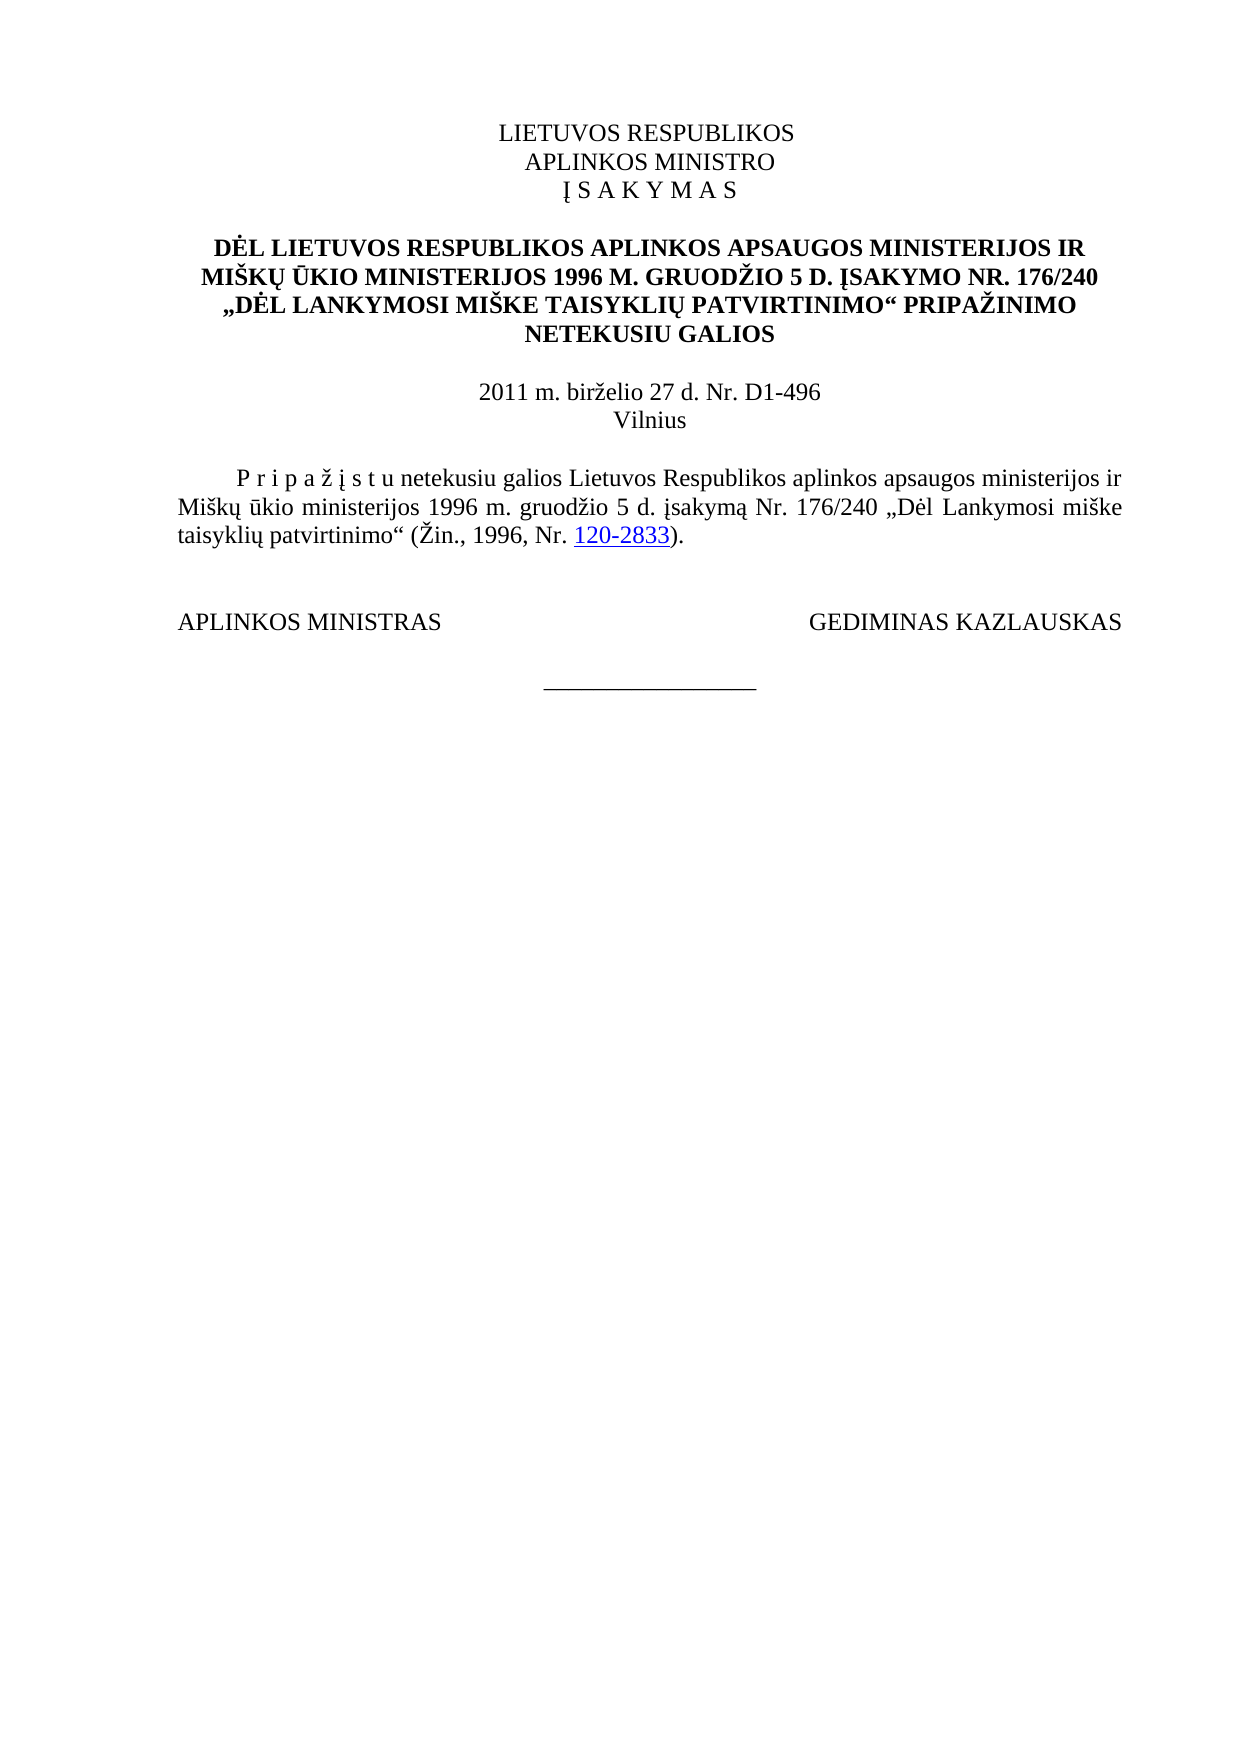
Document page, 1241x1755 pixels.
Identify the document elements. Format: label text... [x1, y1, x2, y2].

text APLINKOS MINISTRO [177, 147, 1122, 176]
text _________________ [177, 664, 1122, 693]
text DĖL Lietuvos Respublikos aplinkos apsaugos ministERIJOS IR miškų ŪKIO MINISTERIJOS 1996 m. GRUODŽIO 5 d. įsakymo Nr. 176/240 „DĖL LANKYMOSI MIŠKE TAISYKLIŲ PATVIRTINIMO“ pripažinimo netekusiu galios [177, 233, 1122, 348]
text 2011 m. birželio 27 d. Nr. D1-496 [177, 377, 1122, 406]
text Į S A K Y M A S [177, 176, 1122, 204]
text LIETUVOS RESPUBLIKOS [177, 118, 1122, 147]
text Vilnius [177, 406, 1122, 434]
text Aplinkos ministras Gediminas Kazlauskas [177, 607, 1122, 636]
text P r i p a ž į s t u netekusiu galios Lietuvos Respublikos aplinkos apsaugos ministerijos ir Miškų ūkio ministerijos 1996 m. gruodžio 5 d. įsakymą Nr. 176/240 „Dėl lankymosi miške taisyklių patvirtinimo“ (Žin., 1996, Nr. 120-2833). [177, 463, 1122, 549]
